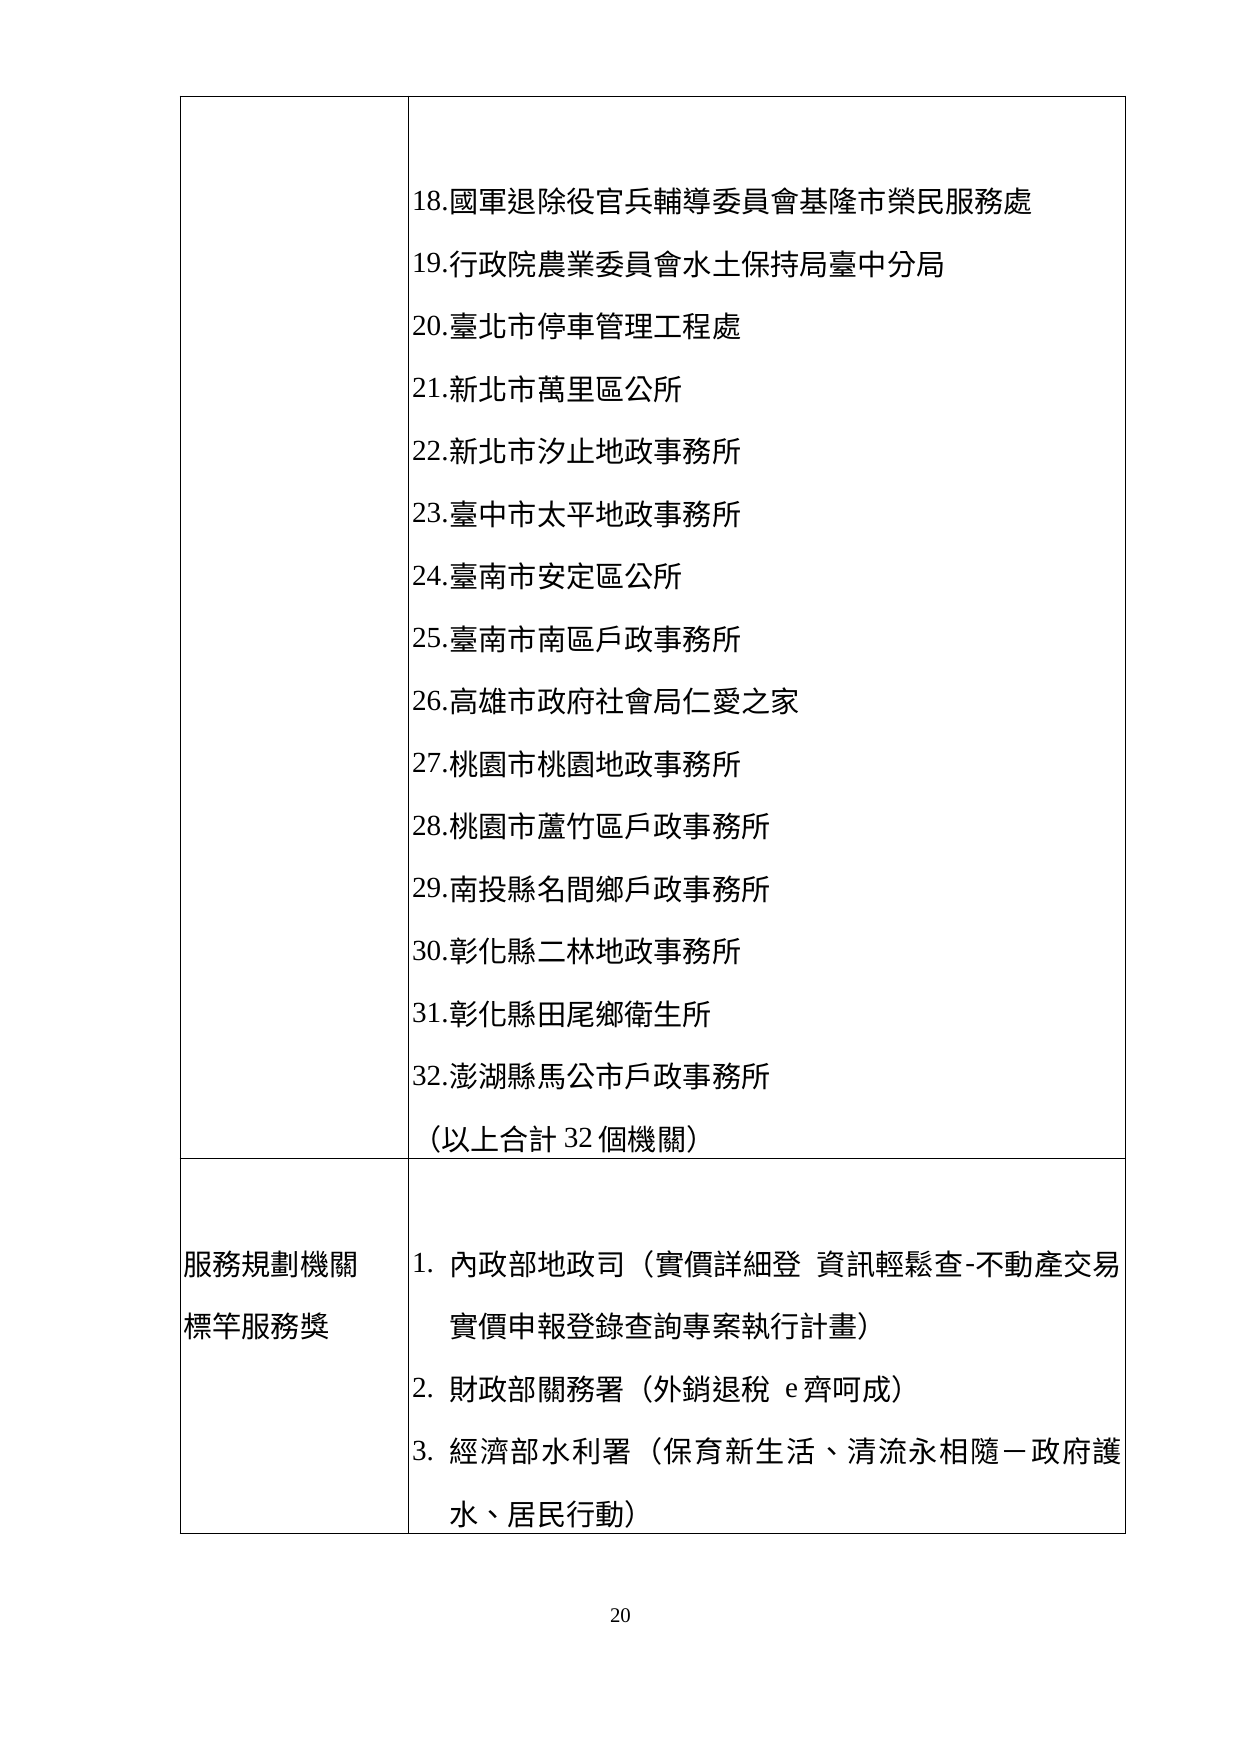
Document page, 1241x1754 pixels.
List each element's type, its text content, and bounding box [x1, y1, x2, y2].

table_cell [181, 97, 408, 1158]
table_cell 內政部地政司（實價詳細登 資訊輕鬆查-不動產交易實價申報登錄查詢專案執行計畫） 財政部關務署（外銷退稅 e齊呵成） 經濟部水利署（保育新生活、清流永相隨－政府護水、居民行動） 經濟部能源局（效率分級 節能升級 幸福跳級－推動能源效率分級標示） 衛生福利部綜合規劃司（圈住幸福大小事～送子鳥資訊服務網） 國立臺灣美術館（帶動視覺藝術產業‧提升全民美學素養─「藝術銀行創新服務計畫」） 科技部南部科學工業園區管理局（南部醫療器材產業聚落計畫一條龍服務平台） 臺北市政府工務局（水岸的美麗蛻變─百變河濱‧幸福臺北） 新北市政府消防局（新北雲端救護─行動急診室專案） 新北市政府教育局（「幸福保衛站」 飽胃幸福讚~全球首創24hrs不打烊的護幼計畫） 臺中市政府民政局（「戶政e把罩應用服務系統」-臺中市戶籍行政業務資訊化與發展成果） 高雄市政府農業局（型農新勢力─抓住有夢想的產業） 高雄市政府衛生局（健康便利讚─讓篩檢跟著便利走） 臺東縣稅務局（零時差 無距離） 臺東縣政府計畫處（當我們宅在e起） 金門縣地政局（跨越海峽-地政好厝邊） （以上合計16個機關/專案） [409, 1159, 1125, 1533]
table_cell 服務規劃機關 標竿服務獎 [181, 1159, 408, 1533]
table_cell 內政部警政署國道公路警察局 台江國家公園管理處 南投縣政府警察局 高雄市後備指揮部 財政部南區國稅局 臺灣銀行松山分行 國立臺灣大學醫學院附設醫院 國立臺灣圖書館 國立陽明大學附設醫院 臺灣南投地方法院檢察署 台灣自來水公司第一區管理處 交通部觀光局茂林國家風景區管理處 交通部公路總局新竹區監理所 中華郵政股份有限公司臺中郵局 衛生福利部中央健康保險署高屏業務組 國立臺灣博物館 勞動部勞動力發展署中彰投分署豐原就業中心 國軍退除役官兵輔導委員會基隆市榮民服務處 行政院農業委員會水土保持局臺中分局 臺北市停車管理工程處 新北市萬里區公所 新北市汐止地政事務所 臺中市太平地政事務所 臺南市安定區公所 臺南市南區戶政事務所 高雄市政府社會局仁愛之家 桃園市桃園地政事務所 桃園市蘆竹區戶政事務所 南投縣名間鄉戶政事務所 彰化縣二林地政事務所 彰化縣田尾鄉衛生所 澎湖縣馬公市戶政事務所 （以上合計32個機關） [409, 97, 1125, 1158]
